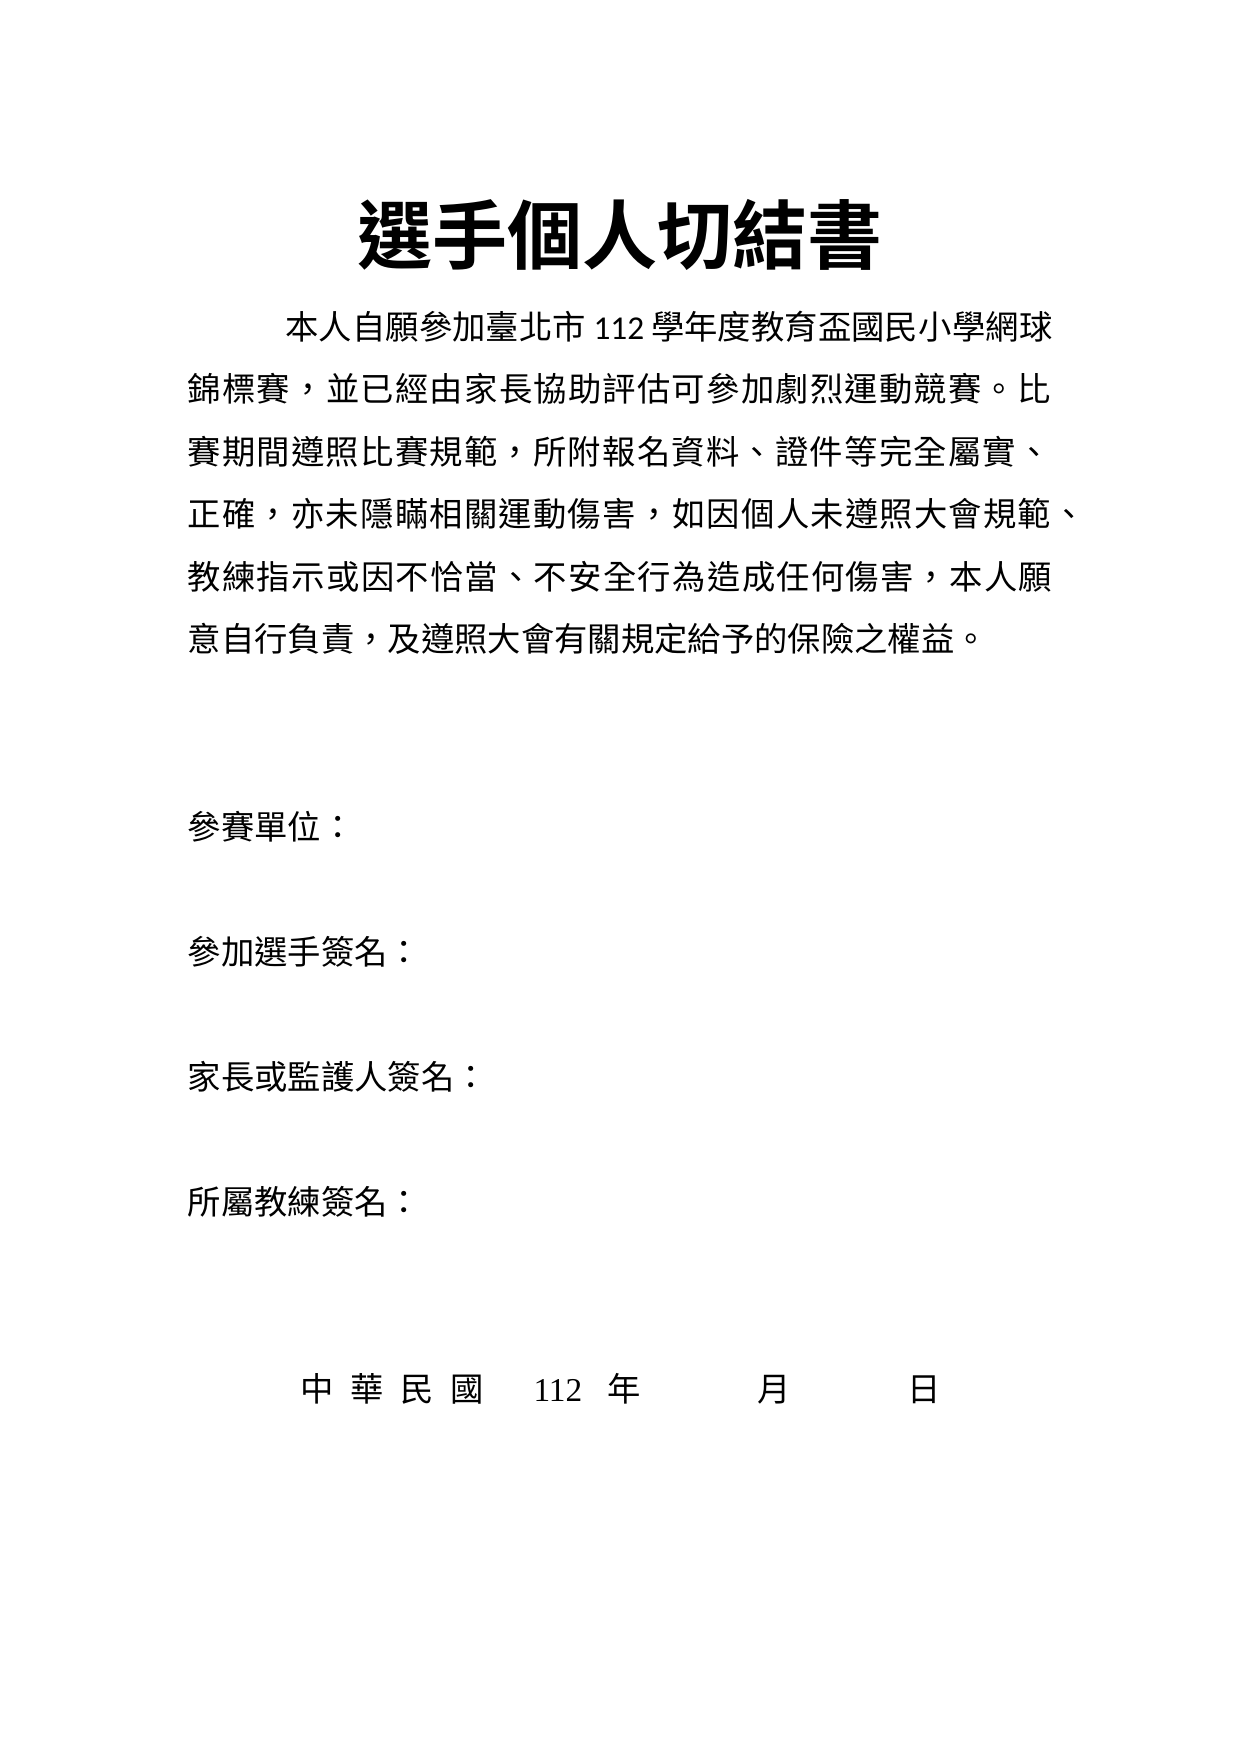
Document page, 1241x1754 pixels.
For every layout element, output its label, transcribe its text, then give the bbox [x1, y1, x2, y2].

text 選手個人切結書 [187, 158, 1053, 283]
text 家長或監護人簽名： [187, 1033, 1053, 1096]
text 中 華 民 國 112 年 月 日 [187, 1346, 1053, 1408]
text 參加選手簽名： [187, 908, 1053, 971]
text 本人自願參加臺北市112學年度教育盃國民小學網球錦標賽，並已經由家長協助評估可參加劇烈運動競賽。比賽期間遵照比賽規範，所附報名資料、證件等完全屬實、正確，亦未隱瞞相關運動傷害，如因個人未遵照大會規範、教練指示或因不恰當、不安全行為造成任何傷害，本人願意自行負責，及遵照大會有關規定給予的保險之權益。 [187, 283, 1053, 658]
text 參賽單位： [187, 783, 1053, 846]
text 所屬教練簽名： [187, 1158, 1053, 1221]
